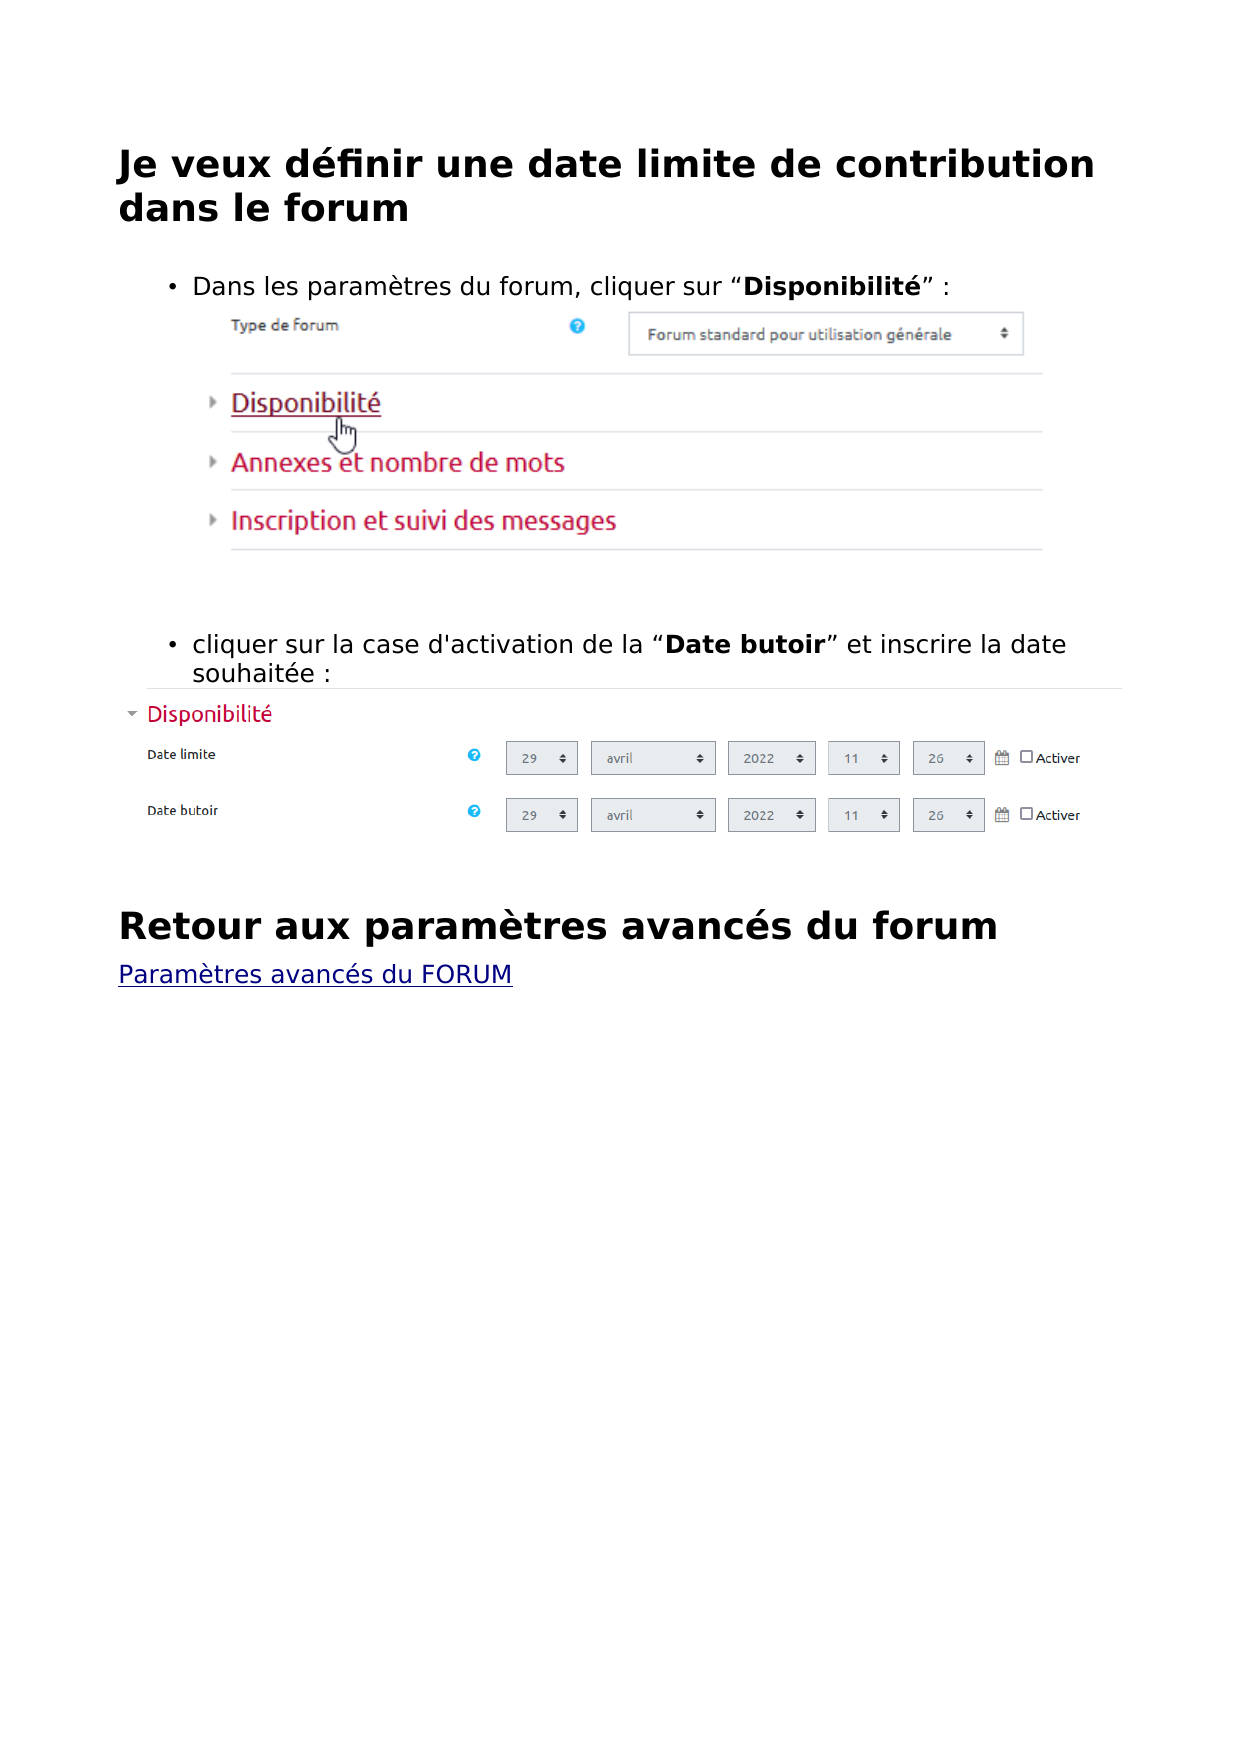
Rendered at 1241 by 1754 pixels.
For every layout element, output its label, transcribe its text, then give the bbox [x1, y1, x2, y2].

text Paramètres avancés du FORUM [118, 961, 1122, 990]
subtitle Je veux définir une date limite de contribution dans le forum [118, 143, 1122, 230]
subtitle Retour aux paramètres avancés du forum [118, 904, 1122, 948]
picture [118, 688, 1123, 838]
picture [197, 301, 1043, 560]
list Dans les paramètres du forum, cliquer sur “Disponibilité” : [177, 272, 1122, 302]
list cliquer sur la case d'activation de la “Date butoir” et inscrire la date souhaitée : [177, 631, 1122, 688]
